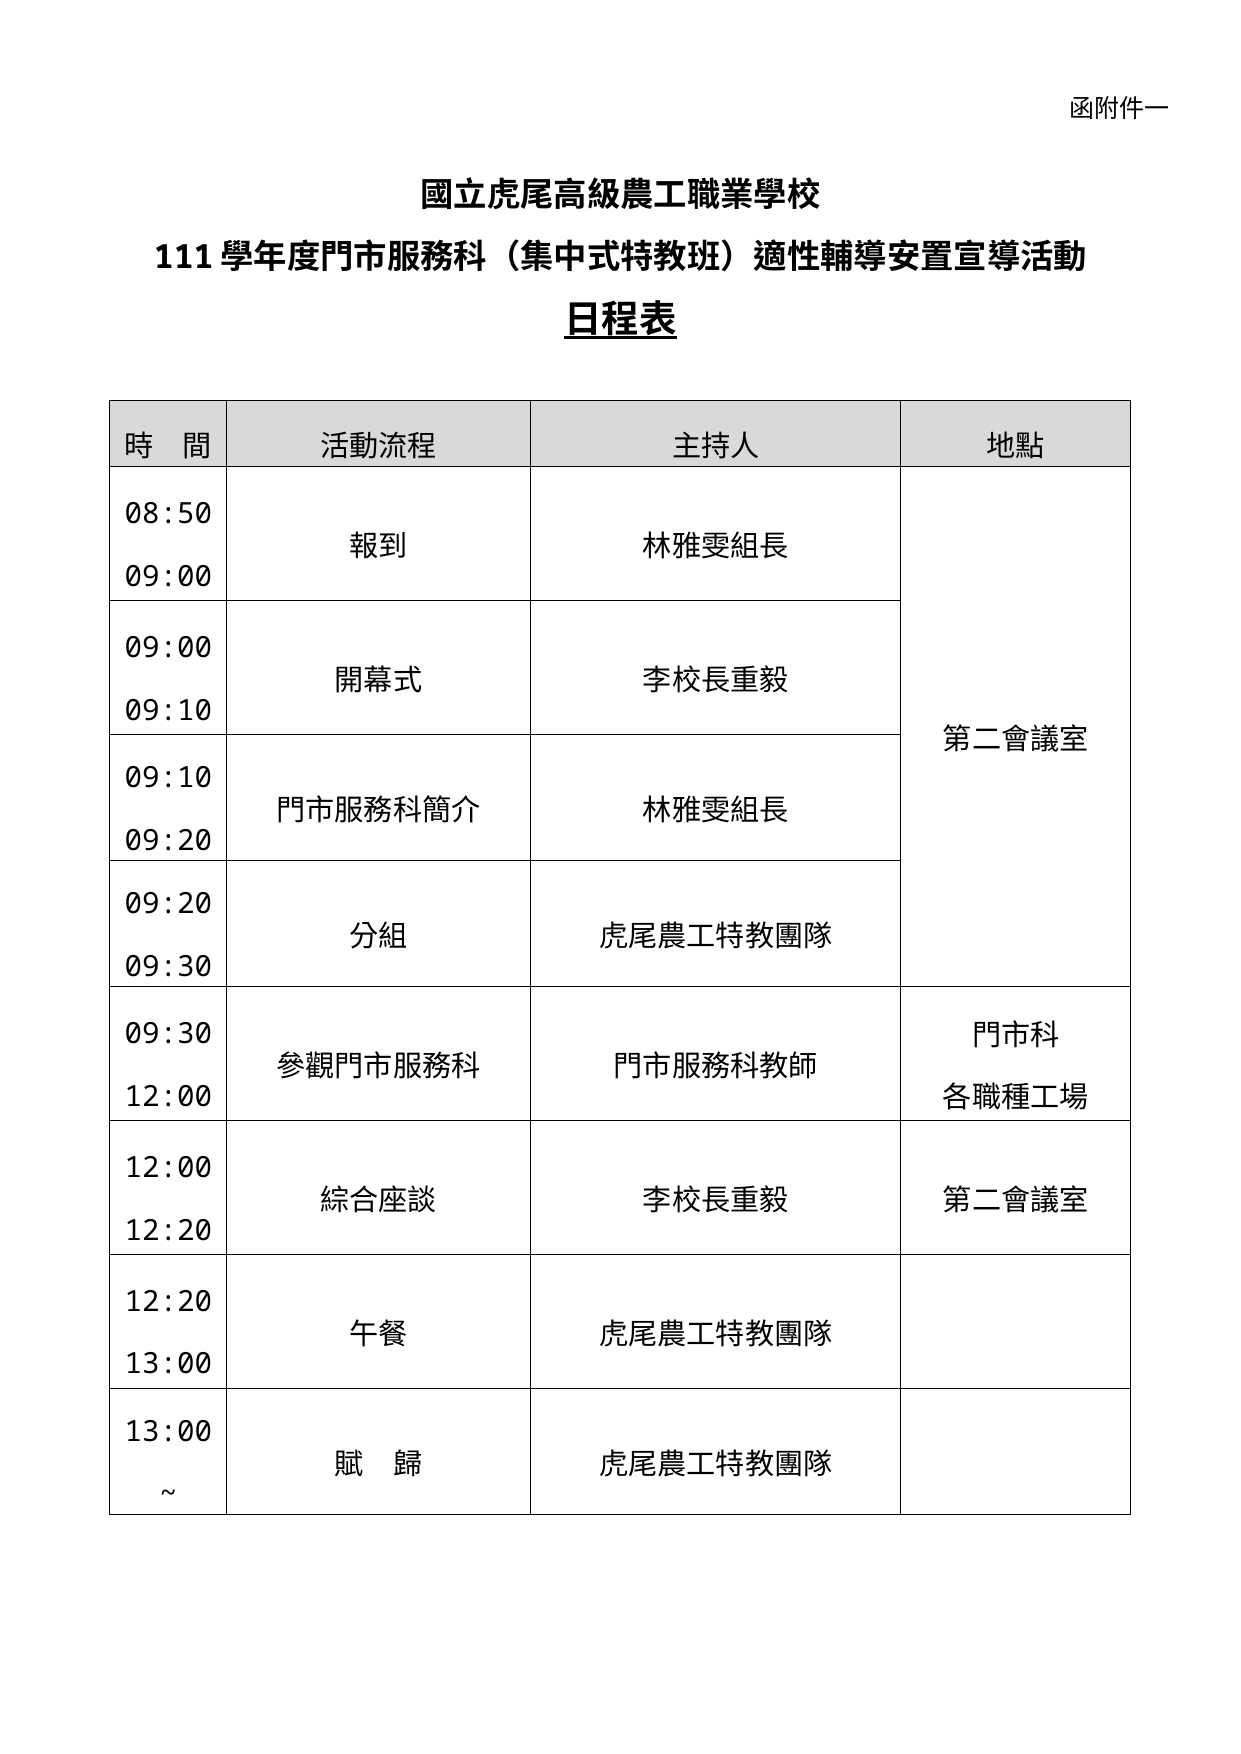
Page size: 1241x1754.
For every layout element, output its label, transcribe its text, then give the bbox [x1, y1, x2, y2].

text 日程表 [71, 275, 1169, 337]
table_cell 09:10 09:20 [110, 735, 226, 859]
table_cell 門市服務科教師 [531, 987, 900, 1119]
table_cell 賦 歸 [227, 1389, 530, 1513]
table_cell 林雅雯組長 [531, 735, 900, 859]
table_cell 開幕式 [227, 601, 530, 733]
table_cell 13:00~ [110, 1389, 226, 1513]
table_header 地點 [901, 401, 1130, 466]
table_cell 分組 [227, 861, 530, 986]
table_cell 09:20 09:30 [110, 861, 226, 986]
table_cell 第二會議室 [901, 1121, 1130, 1253]
table_cell 綜合座談 [227, 1121, 530, 1253]
text 國立虎尾高級農工職業學校 [71, 150, 1169, 212]
table_cell 虎尾農工特教團隊 [531, 1389, 900, 1513]
table_cell 李校長重毅 [531, 1121, 900, 1253]
table_cell 09:00 09:10 [110, 601, 226, 733]
table_cell [901, 1389, 1130, 1513]
table_header 活動流程 [227, 401, 530, 466]
table_cell 12:20 13:00 [110, 1255, 226, 1387]
table_cell 李校長重毅 [531, 601, 900, 733]
table_cell 08:50 09:00 [110, 467, 226, 599]
table_cell 參觀門市服務科 [227, 987, 530, 1119]
table_cell 虎尾農工特教團隊 [531, 861, 900, 986]
table_header 主持人 [531, 401, 900, 466]
table_cell 第二會議室 [901, 467, 1130, 986]
text 111學年度門市服務科（集中式特教班）適性輔導安置宣導活動 [71, 212, 1169, 275]
table_cell 門市服務科簡介 [227, 735, 530, 859]
table_cell 12:00 12:20 [110, 1121, 226, 1253]
table_cell 林雅雯組長 [531, 467, 900, 599]
table_cell 門市科 各職種工場 [901, 987, 1130, 1119]
table_cell 午餐 [227, 1255, 530, 1387]
table_cell 虎尾農工特教團隊 [531, 1255, 900, 1387]
table_cell 報到 [227, 467, 530, 599]
table_cell [901, 1255, 1130, 1387]
table_cell 09:30 12:00 [110, 987, 226, 1119]
table_header 時 間 [110, 401, 226, 466]
